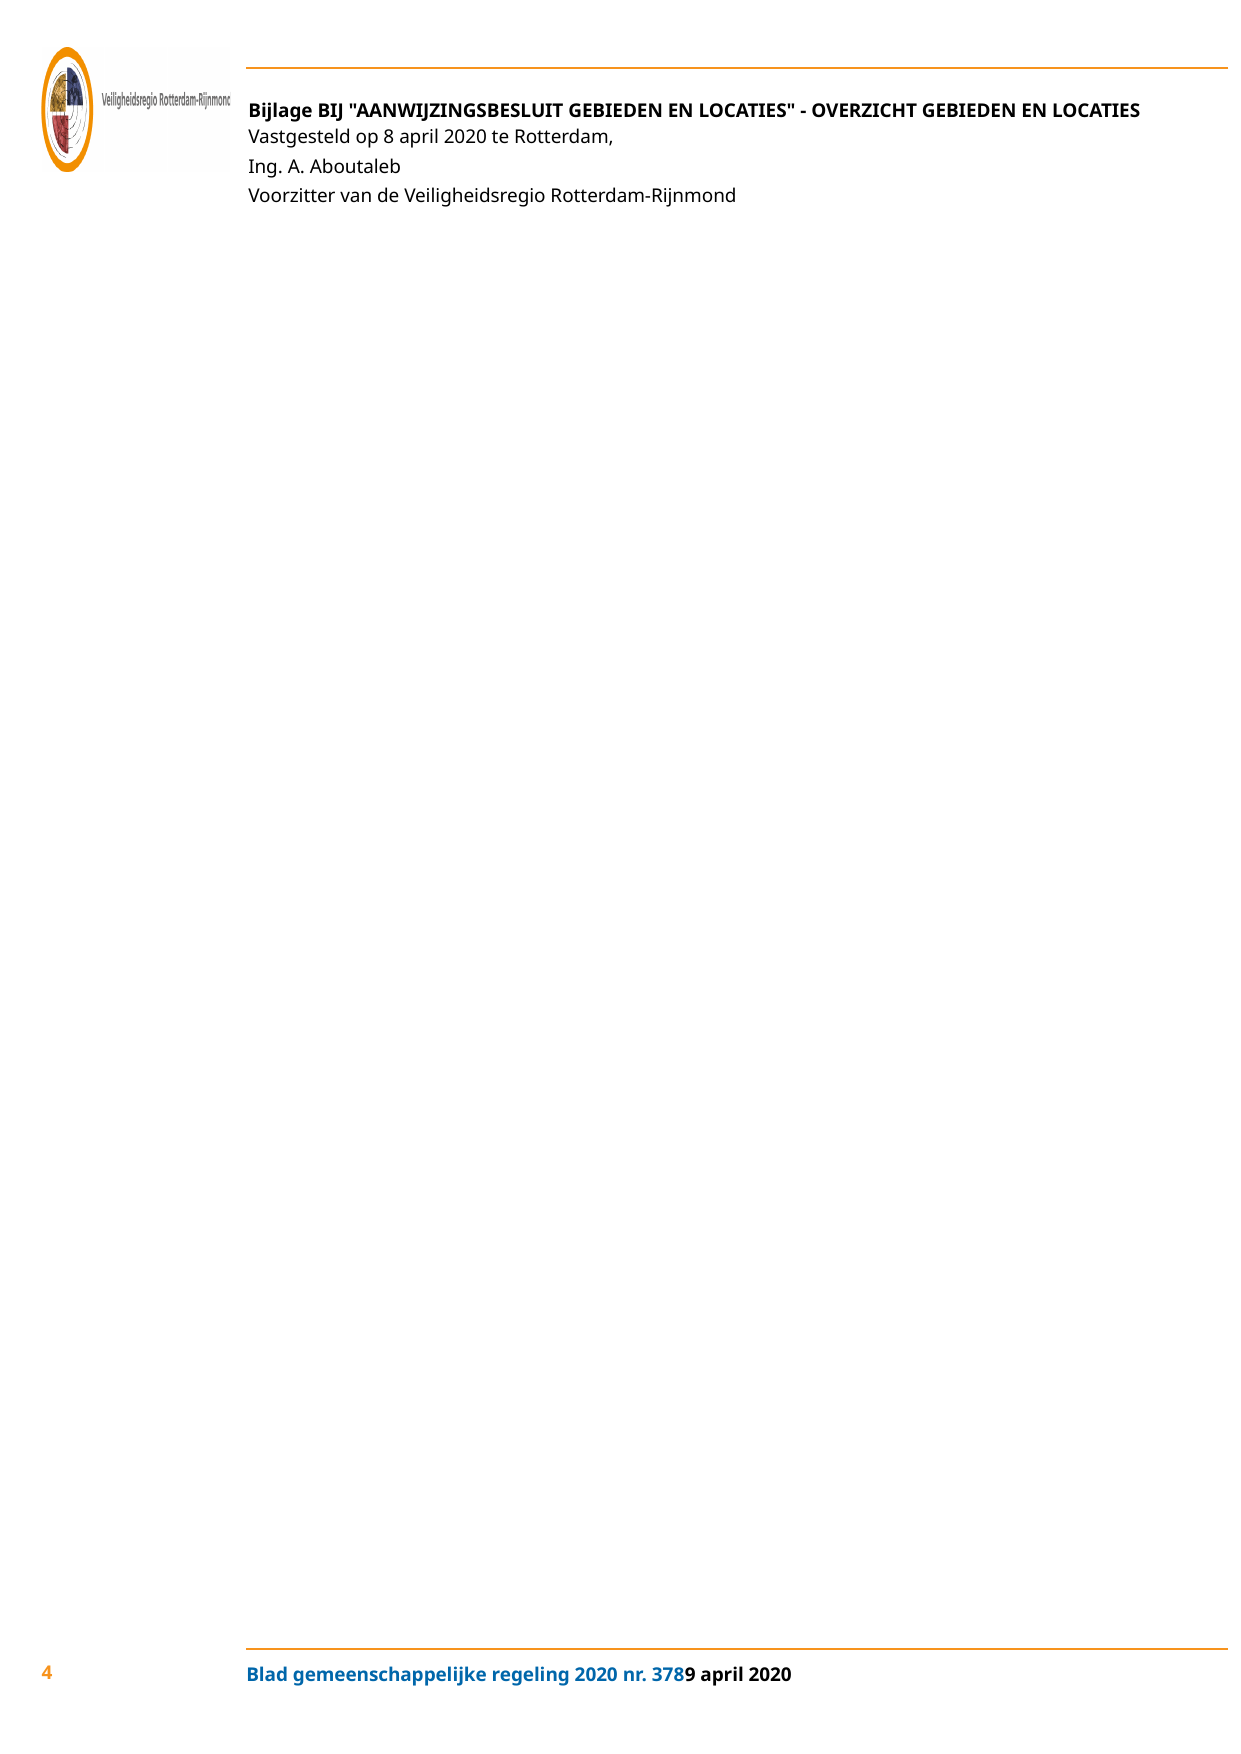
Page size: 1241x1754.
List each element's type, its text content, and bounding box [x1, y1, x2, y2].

text Vastgesteld op 8 april 2020 te Rotterdam, [248, 123, 1152, 149]
picture [41, 47, 231, 172]
text Ing. A. Aboutaleb [248, 153, 1152, 179]
text Voorzitter van de Veiligheidsregio Rotterdam-Rijnmond [248, 182, 1152, 208]
text Bijlage BIJ "AANWIJZINGSBESLUIT GEBIEDEN EN LOCATIES" - OVERZICHT GEBIEDEN EN LOCATIES [248, 95, 1152, 123]
